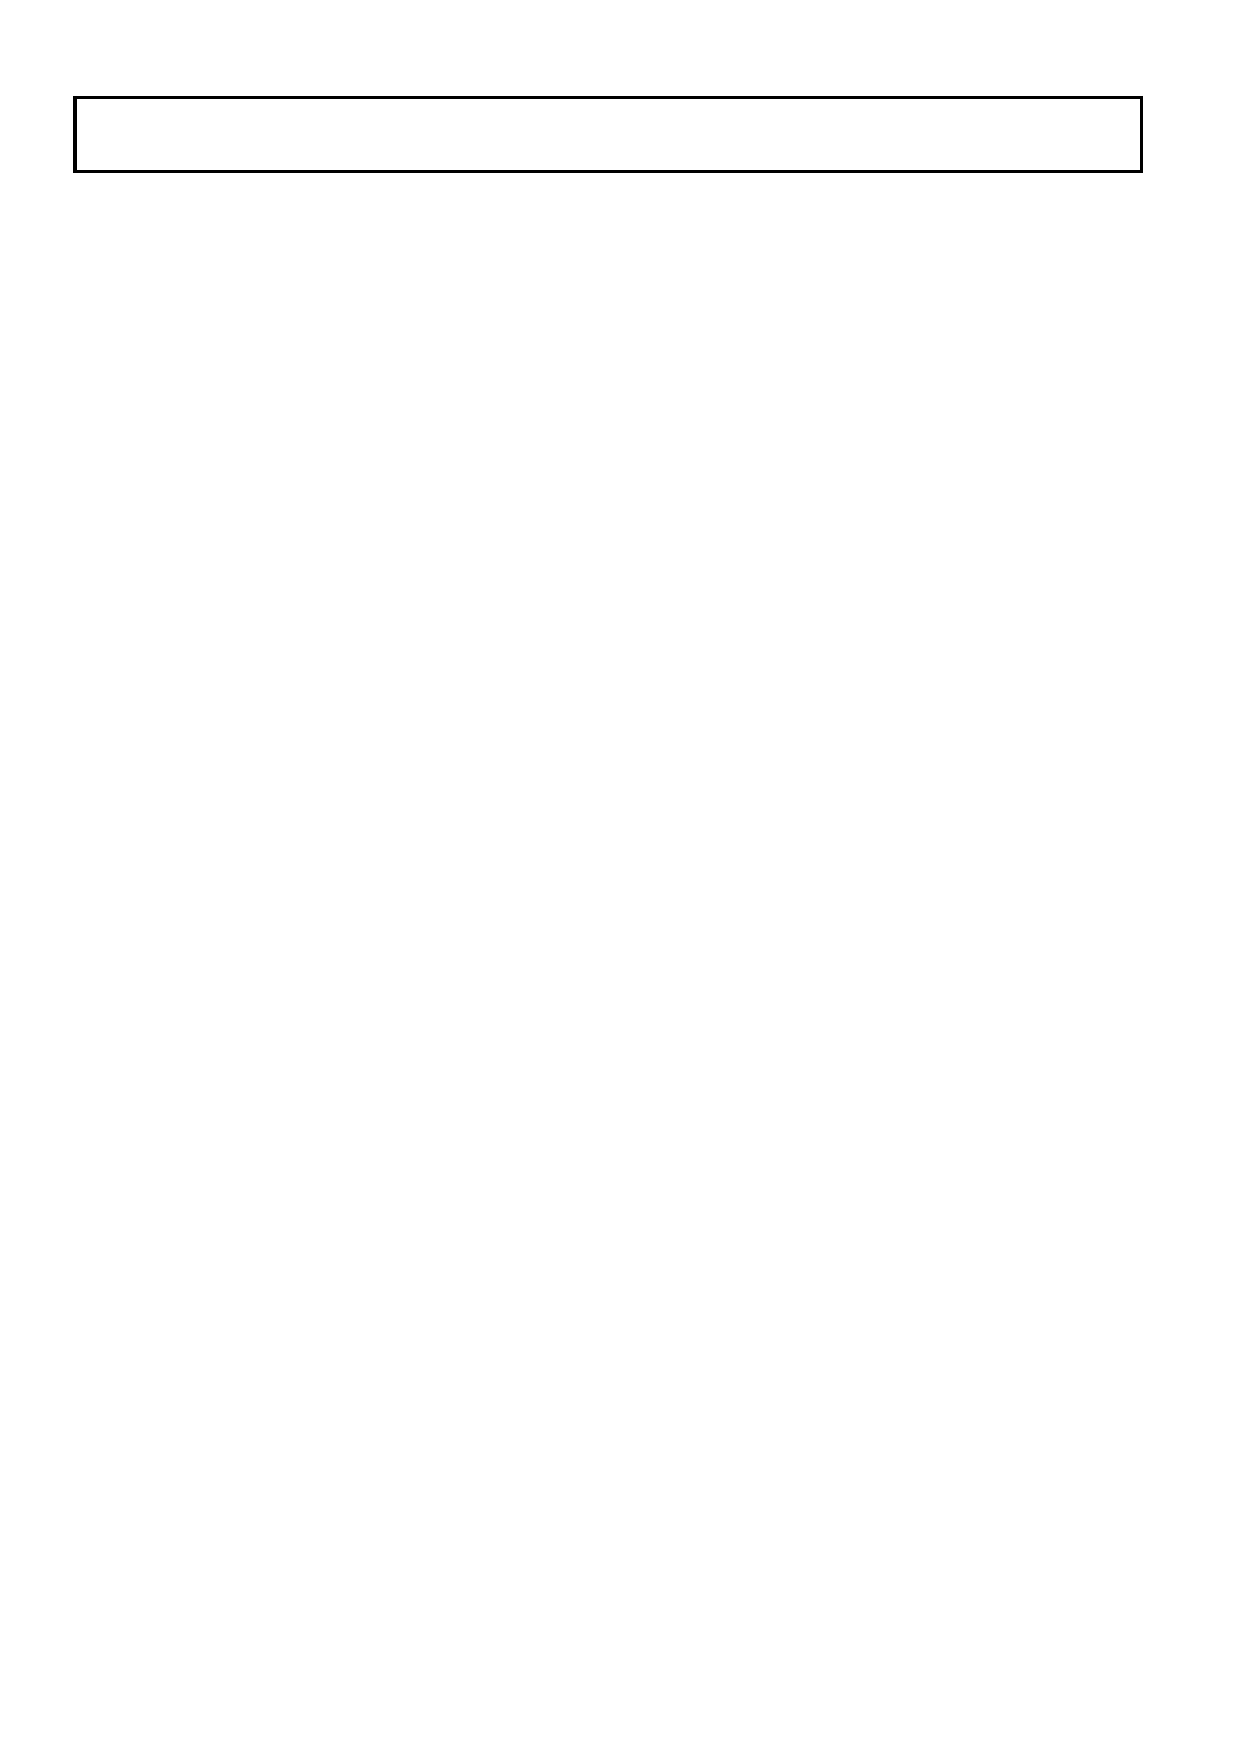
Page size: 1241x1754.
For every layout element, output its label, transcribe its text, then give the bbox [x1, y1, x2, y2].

table_cell 評估單位／人員、時間： [77, 99, 1140, 170]
